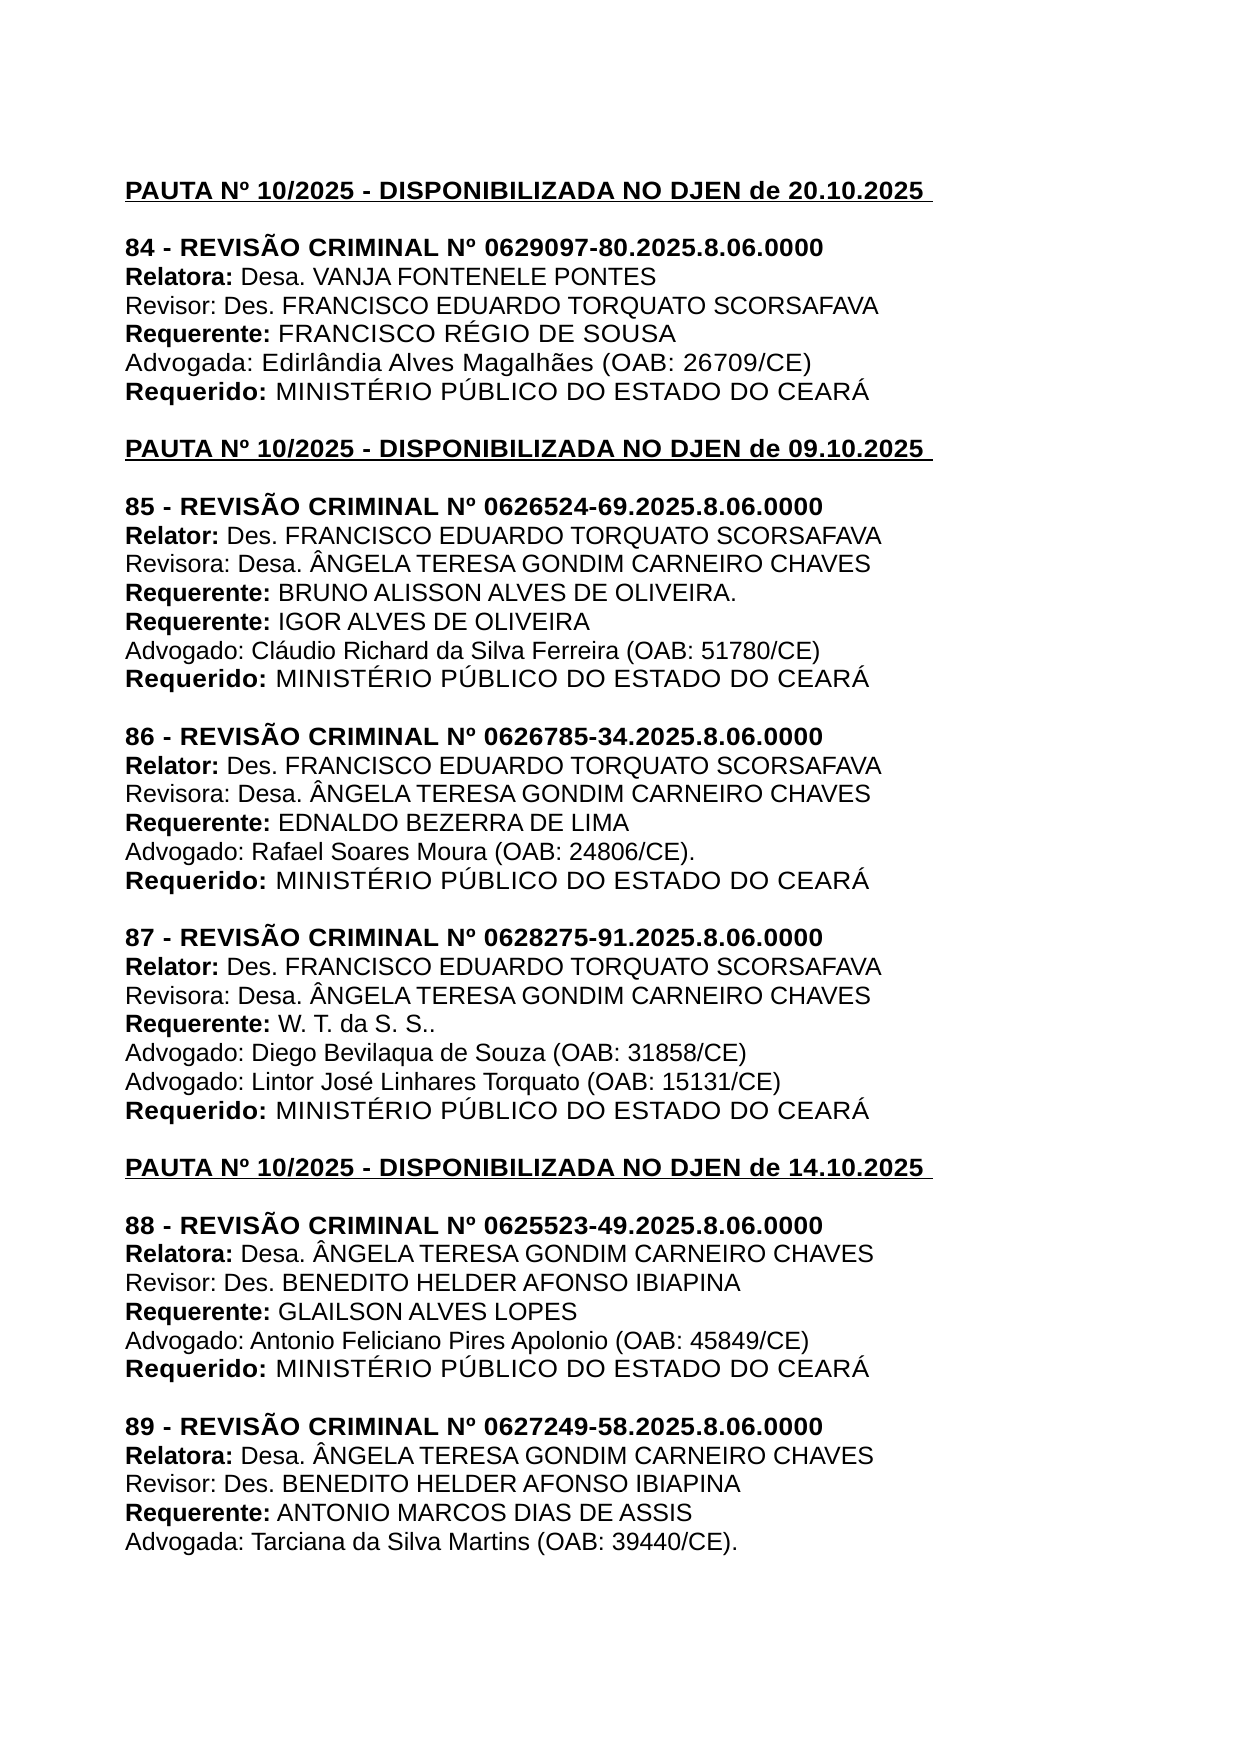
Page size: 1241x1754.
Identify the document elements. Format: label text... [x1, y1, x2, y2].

text Requerido: MINISTÉRIO PÚBLICO DO ESTADO DO CEARÁ [125, 866, 1158, 894]
text Advogado: Diego Bevilaqua de Souza (OAB: 31858/CE) [125, 1038, 1158, 1067]
text 85 - REVISÃO CRIMINAL Nº 0626524-69.2025.8.06.0000 [125, 492, 1158, 521]
text Requerente: EDNALDO BEZERRA DE LIMA [125, 808, 1158, 837]
text PAUTA Nº 10/2025 - DISPONIBILIZADA NO DJEN de 20.10.2025 [125, 176, 1158, 204]
text 86 - REVISÃO CRIMINAL Nº 0626785-34.2025.8.06.0000 [125, 722, 1158, 751]
text Relatora: Desa. ÂNGELA TERESA GONDIM CARNEIRO CHAVES [125, 1441, 1158, 1469]
text Advogado: Lintor José Linhares Torquato (OAB: 15131/CE) [125, 1067, 1158, 1096]
text Requerido: MINISTÉRIO PÚBLICO DO ESTADO DO CEARÁ [125, 377, 1158, 406]
text Revisor: Des. BENEDITO HELDER AFONSO IBIAPINA [125, 1268, 1158, 1297]
text Requerido: MINISTÉRIO PÚBLICO DO ESTADO DO CEARÁ [125, 664, 1158, 693]
text Requerente: ANTONIO MARCOS DIAS DE ASSIS [125, 1498, 1158, 1527]
text 87 - REVISÃO CRIMINAL Nº 0628275-91.2025.8.06.0000 [125, 923, 1158, 952]
text PAUTA Nº 10/2025 - DISPONIBILIZADA NO DJEN de 09.10.2025 [125, 434, 1158, 463]
text Relator: Des. FRANCISCO EDUARDO TORQUATO SCORSAFAVA [125, 952, 1158, 981]
text Advogado: Cláudio Richard da Silva Ferreira (OAB: 51780/CE) [125, 636, 1158, 664]
text Advogada: Tarciana da Silva Martins (OAB: 39440/CE). [125, 1527, 1158, 1556]
text Relatora: Desa. VANJA FONTENELE PONTES [125, 262, 1158, 291]
text Relatora: Desa. ÂNGELA TERESA GONDIM CARNEIRO CHAVES [125, 1239, 1158, 1268]
text Requerido: MINISTÉRIO PÚBLICO DO ESTADO DO CEARÁ [125, 1096, 1158, 1124]
text Advogado: Antonio Feliciano Pires Apolonio (OAB: 45849/CE) [125, 1326, 1158, 1354]
text Relator: Des. FRANCISCO EDUARDO TORQUATO SCORSAFAVA [125, 521, 1158, 549]
text Advogada: Edirlândia Alves Magalhães (OAB: 26709/CE) [125, 348, 1158, 377]
text 84 - REVISÃO CRIMINAL Nº 0629097-80.2025.8.06.0000 [125, 233, 1158, 262]
text Revisora: Desa. ÂNGELA TERESA GONDIM CARNEIRO CHAVES [125, 549, 1158, 578]
text Requerente: IGOR ALVES DE OLIVEIRA [125, 607, 1158, 636]
text Requerente: GLAILSON ALVES LOPES [125, 1297, 1158, 1326]
text PAUTA Nº 10/2025 - DISPONIBILIZADA NO DJEN de 14.10.2025 [125, 1153, 1158, 1182]
text Requerente: BRUNO ALISSON ALVES DE OLIVEIRA. [125, 578, 1158, 607]
text Advogado: Rafael Soares Moura (OAB: 24806/CE). [125, 837, 1158, 866]
text 88 - REVISÃO CRIMINAL Nº 0625523-49.2025.8.06.0000 [125, 1211, 1158, 1239]
text Relator: Des. FRANCISCO EDUARDO TORQUATO SCORSAFAVA [125, 751, 1158, 779]
text Requerente: FRANCISCO RÉGIO DE SOUSA [125, 319, 1158, 348]
text Requerido: MINISTÉRIO PÚBLICO DO ESTADO DO CEARÁ [125, 1354, 1158, 1383]
text Revisora: Desa. ÂNGELA TERESA GONDIM CARNEIRO CHAVES [125, 981, 1158, 1009]
text Requerente: W. T. da S. S.. [125, 1009, 1158, 1038]
text Revisor: Des. FRANCISCO EDUARDO TORQUATO SCORSAFAVA [125, 291, 1158, 319]
text Revisor: Des. BENEDITO HELDER AFONSO IBIAPINA [125, 1469, 1158, 1498]
text Revisora: Desa. ÂNGELA TERESA GONDIM CARNEIRO CHAVES [125, 779, 1158, 808]
text 89 - REVISÃO CRIMINAL Nº 0627249-58.2025.8.06.0000 [125, 1412, 1158, 1441]
